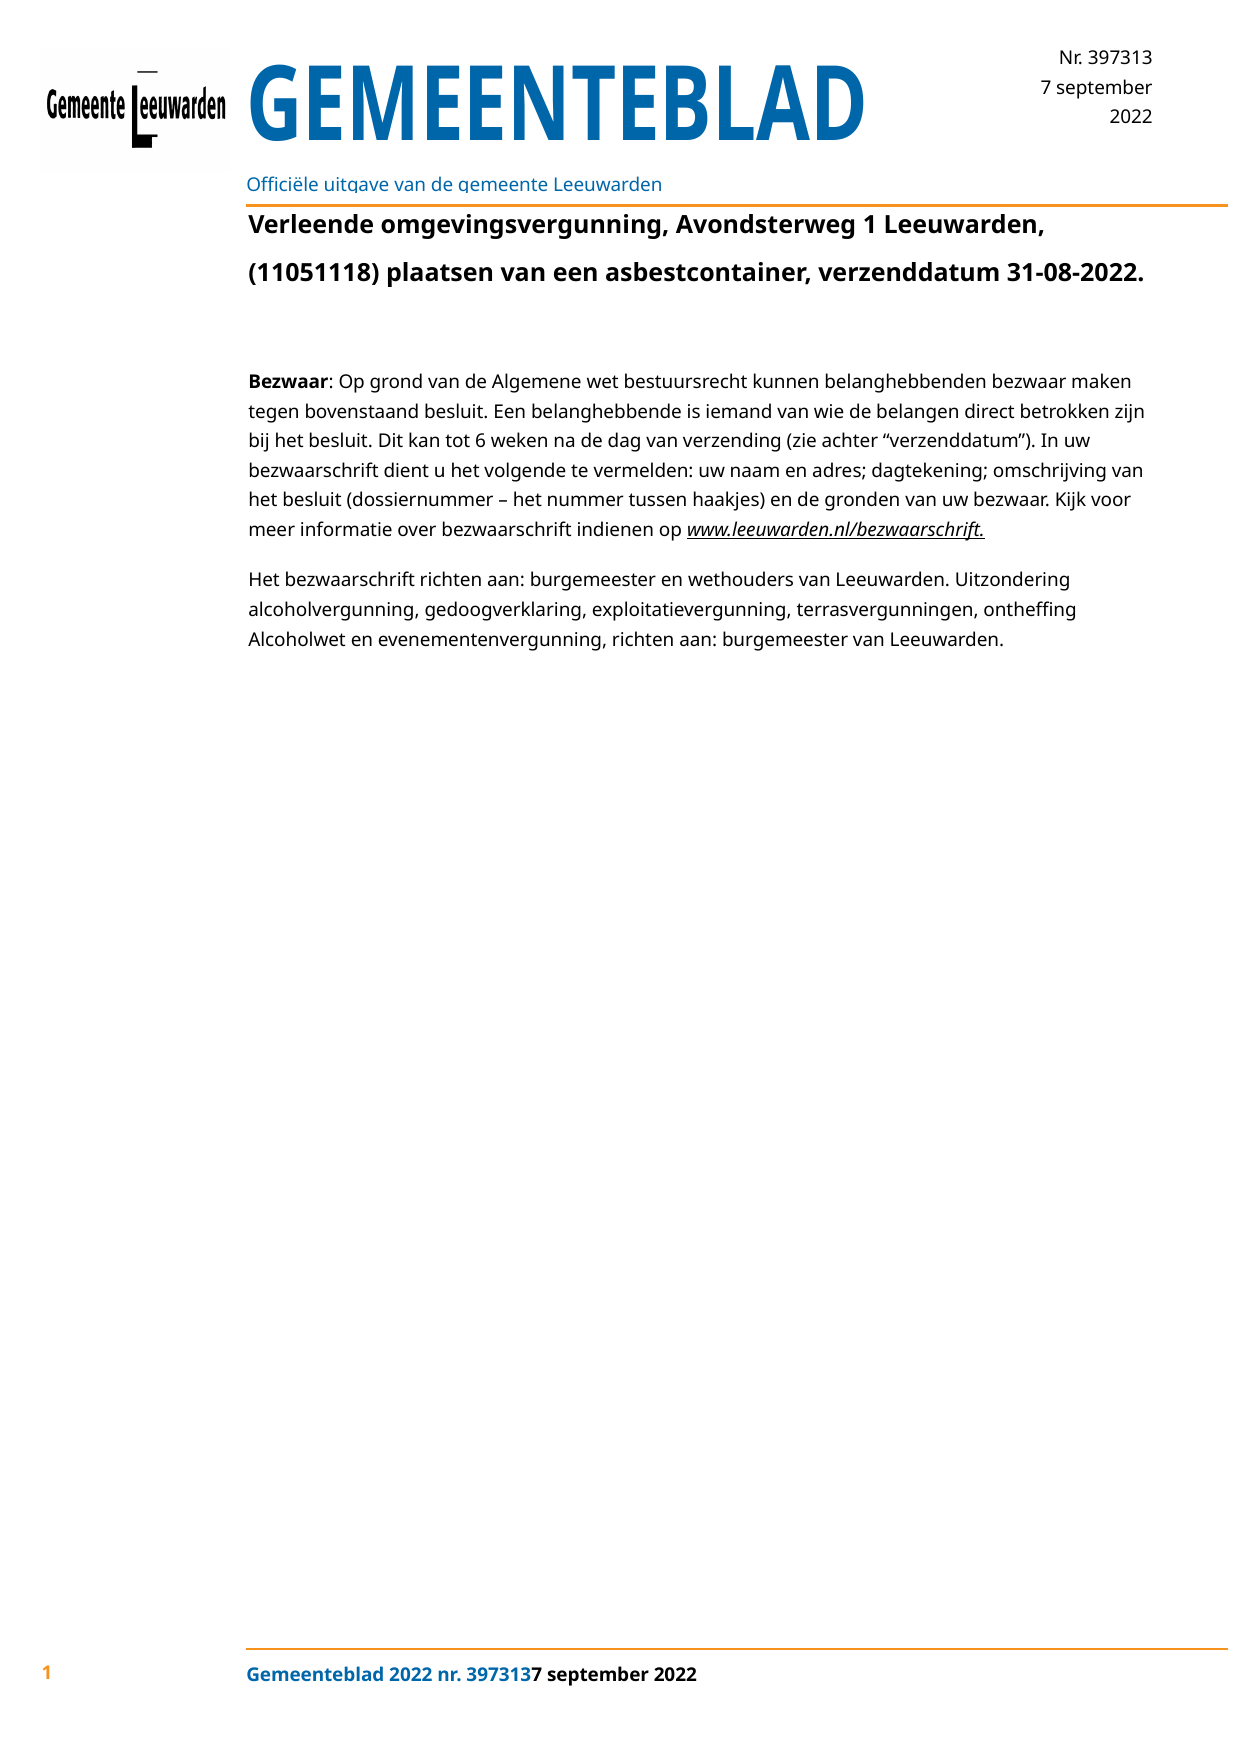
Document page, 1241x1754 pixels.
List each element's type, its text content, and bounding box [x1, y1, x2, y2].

text Verleende omgevingsvergunning, Avondsterweg 1 Leeuwarden, (11051118) plaatsen van een asbestcontainer, verzenddatum 31-08-2022. [248, 207, 1152, 288]
picture [41, 47, 231, 172]
text Bezwaar: Op grond van de Algemene wet bestuursrecht kunnen belanghebbenden bezwaar maken tegen bovenstaand besluit. Een belanghebbende is iemand van wie de belangen direct betrokken zijn bij het besluit. Dit kan tot 6 weken na de dag van verzending (zie achter “verzenddatum”). In uw bezwaarschrift dient u het volgende te vermelden: uw naam en adres; dagtekening; omschrijving van het besluit (dossiernummer – het nummer tussen haakjes) en de gronden van uw bezwaar. Kijk voor meer informatie over bezwaarschrift indienen op www.leeuwarden.nl/bezwaarschrift. [248, 368, 1152, 542]
text Het bezwaarschrift richten aan: burgemeester en wethouders van Leeuwarden. Uitzondering alcoholvergunning, gedoogverklaring, exploitatievergunning, terrasvergunningen, ontheffing Alcoholwet en evenementenvergunning, richten aan: burgemeester van Leeuwarden. [248, 567, 1152, 652]
